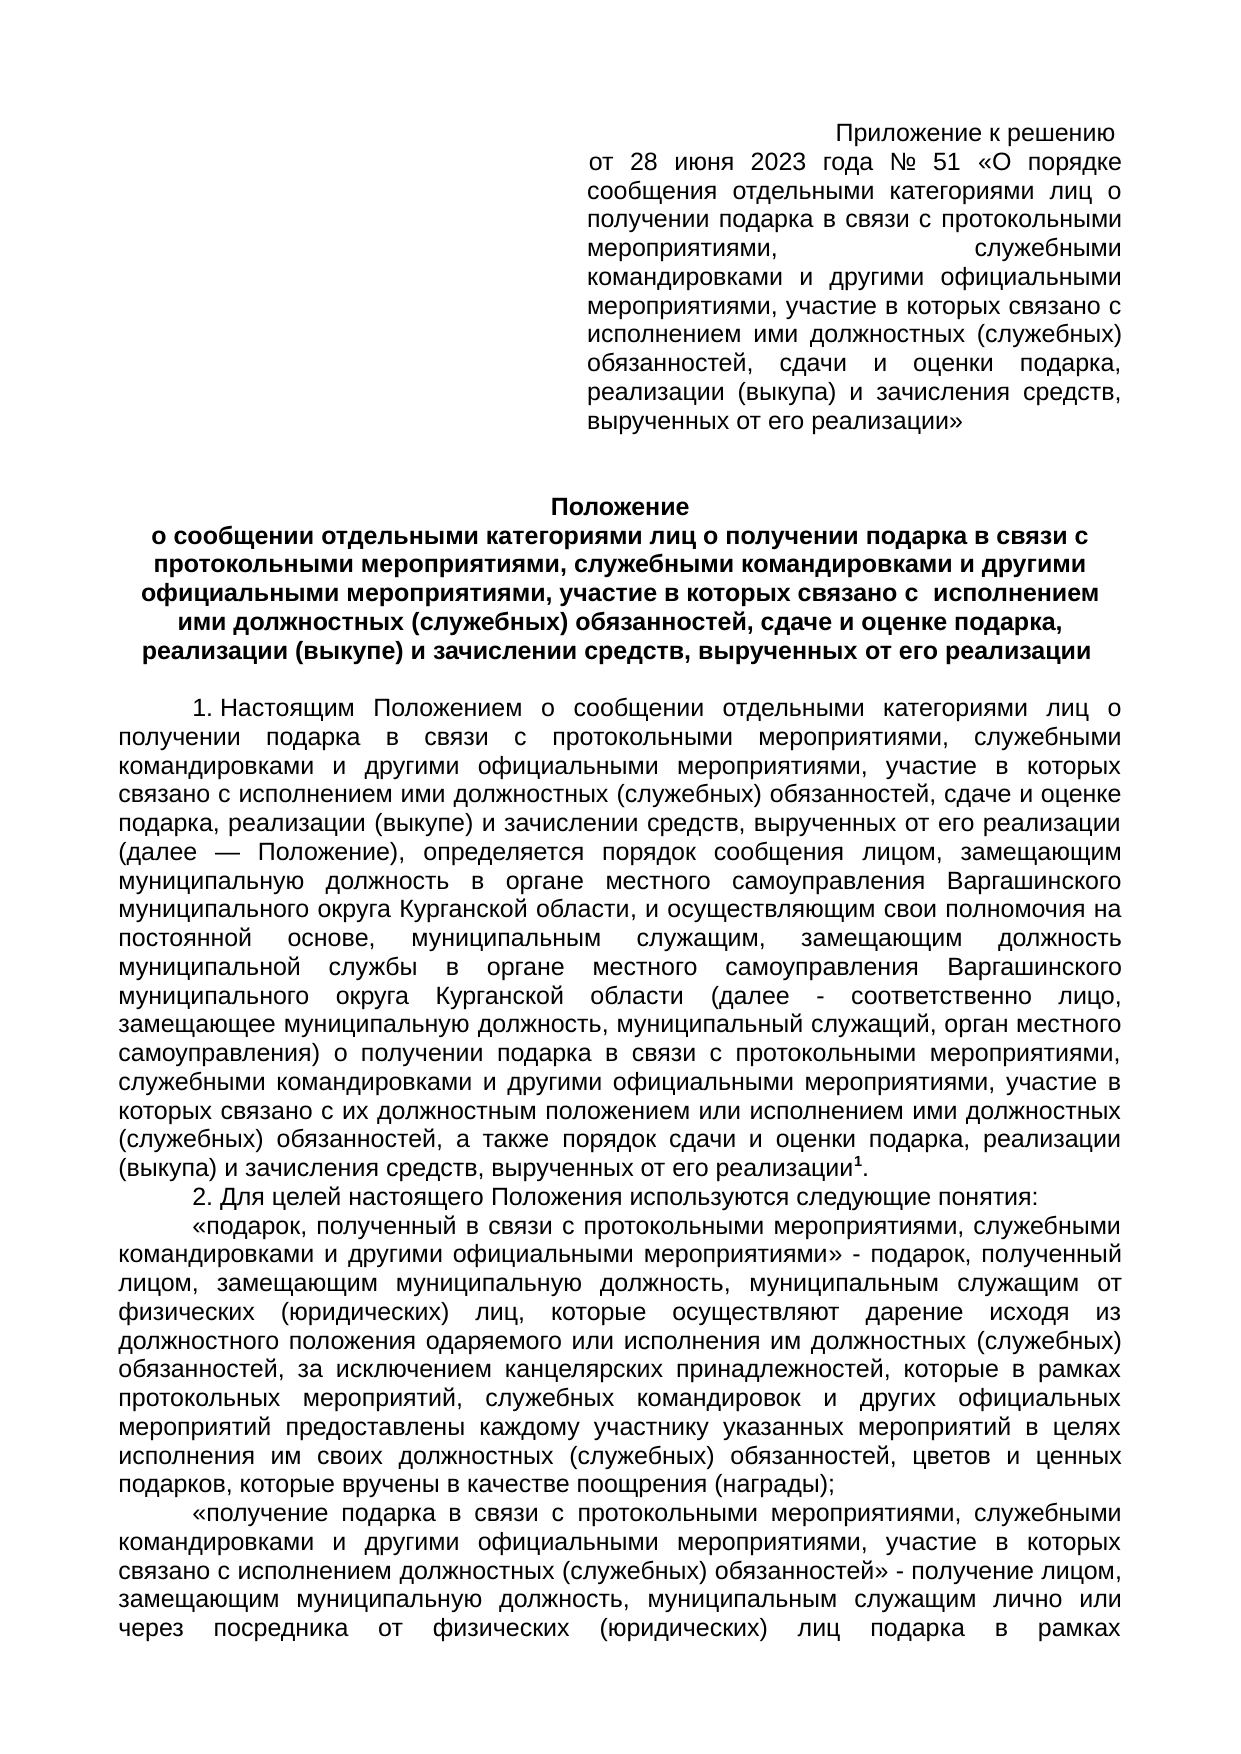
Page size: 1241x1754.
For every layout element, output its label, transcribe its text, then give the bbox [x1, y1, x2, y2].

text Приложение к решению [118, 118, 1122, 147]
text о сообщении отдельными категориями лиц о получении подарка в связи с протокольными мероприятиями, служебными командировками и другими официальными мероприятиями, участие в которых связано с исполнением ими должностных (служебных) обязанностей, сдаче и оценке подарка, реализации (выкупе) и зачислении средств, вырученных от его реализации [118, 521, 1122, 664]
text от 28 июня 2023 года № 51 «О порядке сообщения отдельными категориями лиц о получении подарка в связи с протокольными мероприятиями, служебными командировками и другими официальными мероприятиями, участие в которых связано с исполнением ими должностных (служебных) обязанностей, сдачи и оценки подарка, реализации (выкупа) и зачисления средств, вырученных от его реализации» [587, 147, 1122, 434]
text 1. Настоящим Положением о сообщении отдельными категориями лиц о получении подарка в связи с протокольными мероприятиями, служебными командировками и другими официальными мероприятиями, участие в которых связано с исполнением ими должностных (служебных) обязанностей, сдаче и оценке подарка, реализации (выкупе) и зачислении средств, вырученных от его реализации (далее — Положение), определяется порядок сообщения лицом, замещающим муниципальную должность в органе местного самоуправления Варгашинского муниципального округа Курганской области, и осуществляющим свои полномочия на постоянной основе, муниципальным служащим, замещающим должность муниципальной службы в органе местного самоуправления Варгашинского муниципального округа Курганской области (далее - соответственно лицо, замещающее муниципальную должность, муниципальный служащий, орган местного самоуправления) о получении подарка в связи с протокольными мероприятиями, служебными командировками и другими официальными мероприятиями, участие в которых связано с их должностным положением или исполнением ими должностных (служебных) обязанностей, а также порядок сдачи и оценки подарка, реализации (выкупа) и зачисления средств, вырученных от его реализации1. [118, 693, 1122, 1182]
text «получение подарка в связи с протокольными мероприятиями, служебными командировками и другими официальными мероприятиями, участие в которых связано с исполнением должностных (служебных) обязанностей» - получение лицом, замещающим муниципальную должность, муниципальным служащим лично или через посредника от физических (юридических) лиц подарка в рамках [118, 1498, 1122, 1642]
text 2. Для целей настоящего Положения используются следующие понятия: [118, 1182, 1122, 1211]
text Положение [118, 492, 1122, 521]
text «подарок, полученный в связи с протокольными мероприятиями, служебными командировками и другими официальными мероприятиями» - подарок, полученный лицом, замещающим муниципальную должность, муниципальным служащим от физических (юридических) лиц, которые осуществляют дарение исходя из должностного положения одаряемого или исполнения им должностных (служебных) обязанностей, за исключением канцелярских принадлежностей, которые в рамках протокольных мероприятий, служебных командировок и других официальных мероприятий предоставлены каждому участнику указанных мероприятий в целях исполнения им своих должностных (служебных) обязанностей, цветов и ценных подарков, которые вручены в качестве поощрения (награды); [118, 1211, 1122, 1498]
